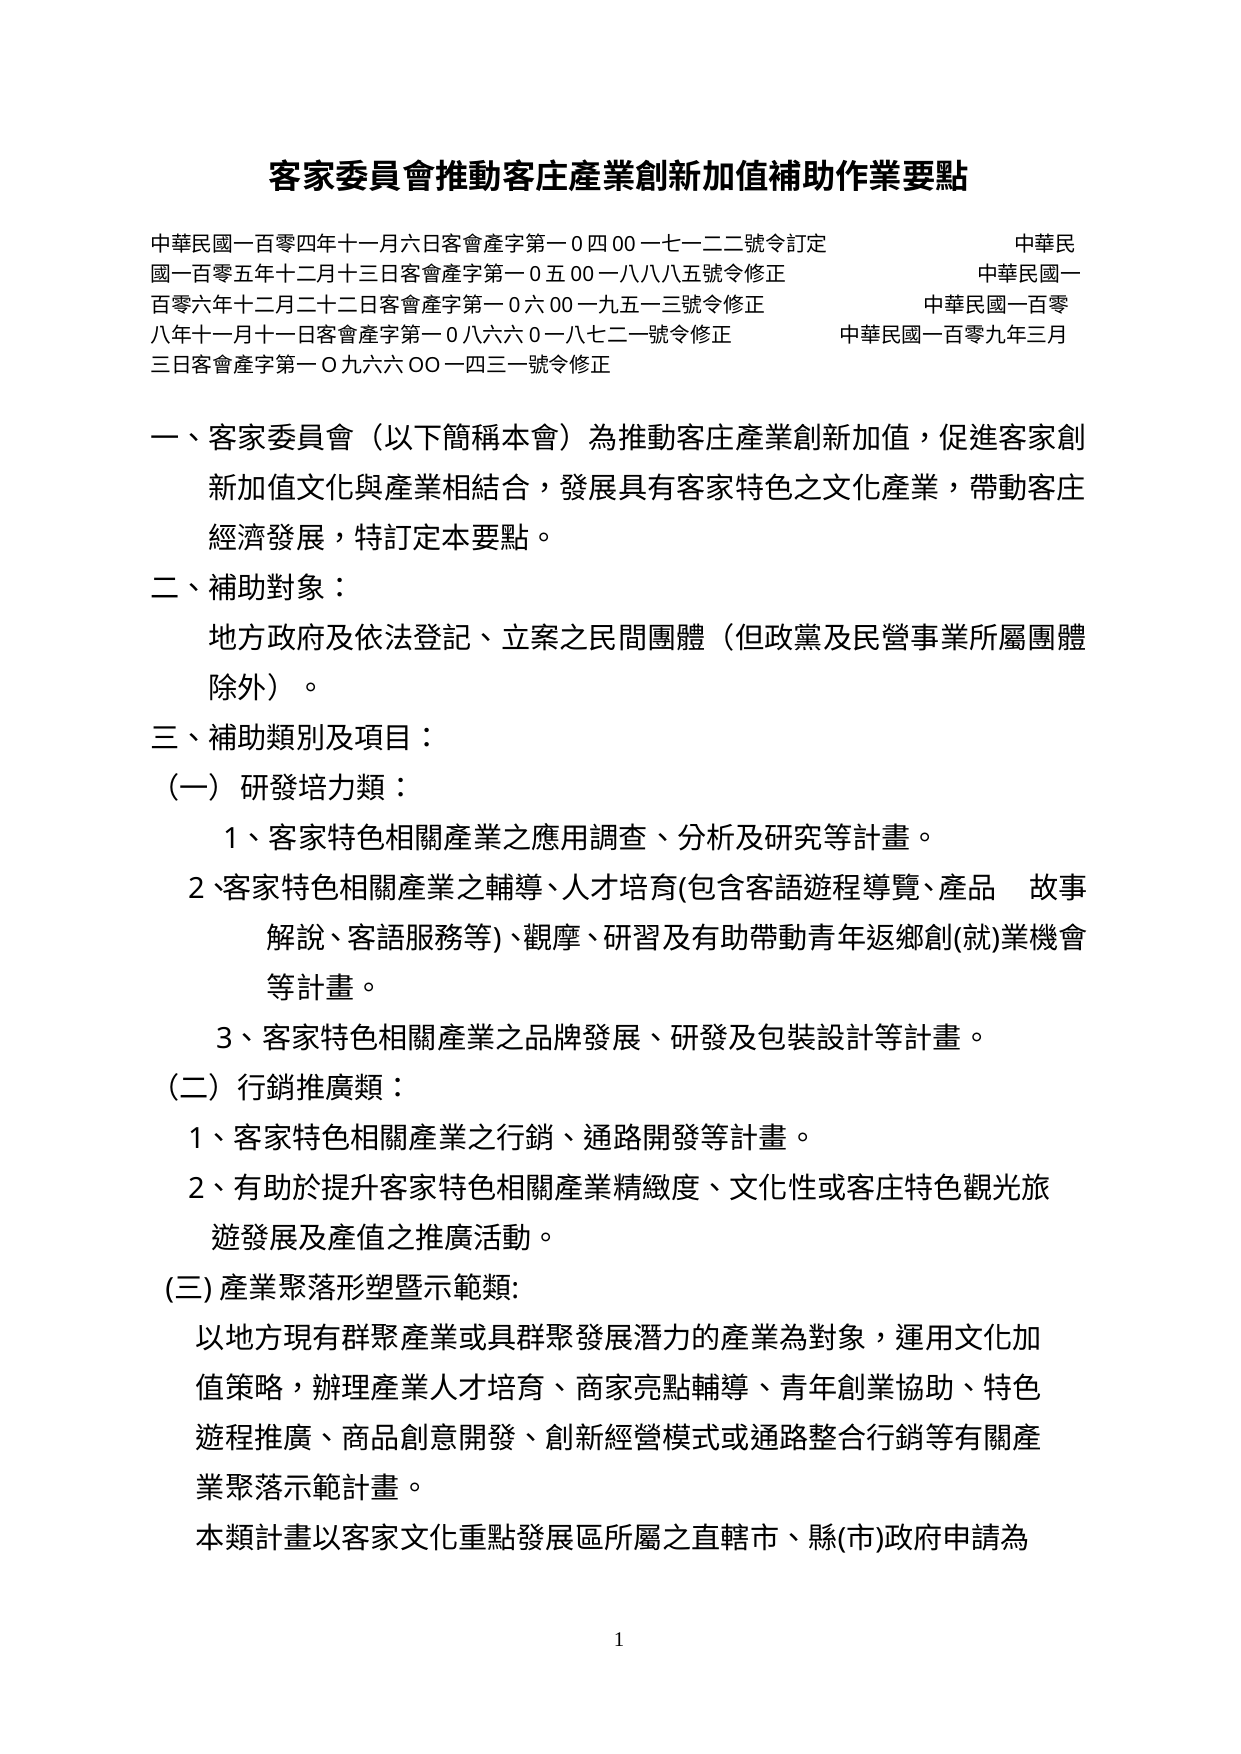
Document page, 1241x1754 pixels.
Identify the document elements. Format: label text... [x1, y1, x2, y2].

text 三、補助類別及項目： [150, 708, 1087, 758]
text 地方政府及依法登記、立案之民間團體（但政黨及民營事業所屬團體除外）。 [208, 608, 1087, 708]
text 遊程推廣、商品創意開發、創新經營模式或通路整合行銷等有關產 [150, 1408, 1087, 1458]
text 二、補助對象： [150, 558, 1087, 608]
text 值策略，辦理產業人才培育、商家亮點輔導、青年創業協助、特色 [150, 1358, 1087, 1408]
text 3、客家特色相關產業之品牌發展、研發及包裝設計等計畫。 [150, 1008, 1087, 1058]
text 業聚落示範計畫。 [150, 1458, 1087, 1508]
text 遊發展及產值之推廣活動。 [150, 1208, 1087, 1258]
text 一、客家委員會（以下簡稱本會）為推動客庄產業創新加值，促進客家創新加值文化與產業相結合，發展具有客家特色之文化產業，帶動客庄經濟發展，特訂定本要點。 [150, 408, 1087, 558]
text 2、客家特色相關產業之輔導、人才培育(包含客語遊程導覽、產品 故事解說、客語服務等)、觀摩、研習及有助帶動青年返鄉創(就)業機會等計畫。 [150, 858, 1087, 1008]
text (三) 產業聚落形塑暨示範類: [150, 1258, 1087, 1308]
text 中華民國一百零四年十一月六日客會產字第一0四00一七一二二號令訂定 中華民國一百零五年十二月十三日客會產字第一0五00一八八八五號令修正 中華民國一百零六年十二月二十二日客會產字第一0六00一九五一三號令修正 中華民國一百零八年十一月十一日客會產字第一0八六六0一八七二一號令修正 中華民國一百零九年三月三日客會產字第一O九六六OO一四三一號令修正 [150, 227, 1087, 379]
text 客家委員會推動客庄產業創新加值補助作業要點 [150, 150, 1087, 198]
text 2、有助於提升客家特色相關產業精緻度、文化性或客庄特色觀光旅 [150, 1158, 1087, 1208]
text 本類計畫以客家文化重點發展區所屬之直轄市、縣(市)政府申請為 [150, 1508, 1087, 1558]
text 以地方現有群聚產業或具群聚發展潛力的產業為對象，運用文化加 [150, 1308, 1087, 1358]
text （二）行銷推廣類： [150, 1058, 1087, 1108]
text 1、客家特色相關產業之應用調查、分析及研究等計畫。 [223, 808, 1087, 858]
text 1、客家特色相關產業之行銷、通路開發等計畫。 [150, 1108, 1087, 1158]
list 研發培力類： [150, 758, 1087, 808]
